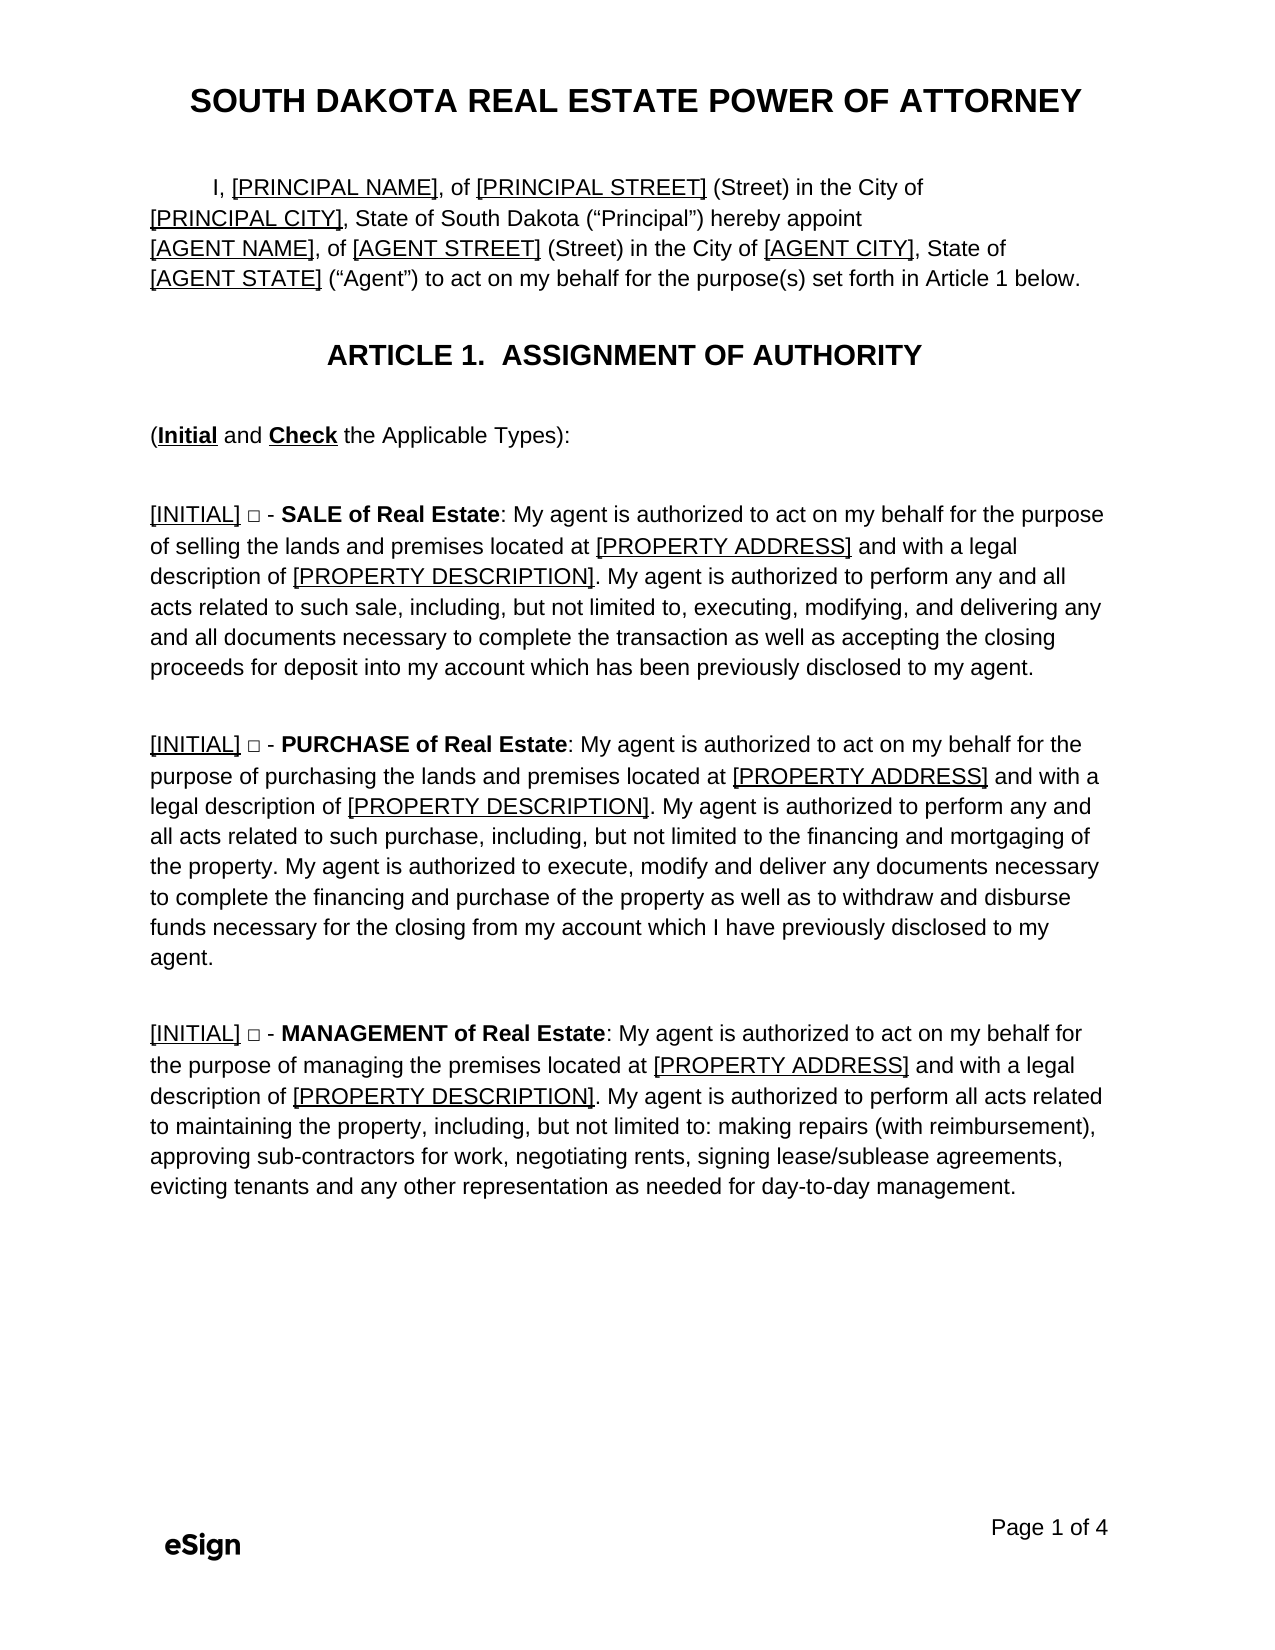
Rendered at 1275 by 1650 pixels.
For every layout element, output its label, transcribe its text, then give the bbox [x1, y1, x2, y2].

text [PRINCIPAL CITY], State of South Dakota (“Principal”) hereby appoint [150, 204, 1122, 231]
text SOUTH DAKOTA REAL ESTATE POWER OF ATTORNEY [150, 81, 1122, 120]
text ARTICLE 1. ASSIGNMENT OF AUTHORITY [150, 338, 1099, 371]
text [INITIAL] ☐ - MANAGEMENT of Real Estate: My agent is authorized to act on my behalf for the purpose of managing the premises located at [PROPERTY ADDRESS] and with a legal description of [PROPERTY DESCRIPTION]. My agent is authorized to perform all acts related to maintaining the property, including, but not limited to: making repairs (with reimbursement), approving sub-contractors for work, negotiating rents, signing lease/sublease agreements, evicting tenants and any other representation as needed for day-to-day management. [150, 1017, 1114, 1200]
text [AGENT NAME], of [AGENT STREET] (Street) in the City of [AGENT CITY], State of [150, 235, 1122, 261]
text [INITIAL] ☐ - SALE of Real Estate: My agent is authorized to act on my behalf for the purpose of selling the lands and premises located at [PROPERTY ADDRESS] and with a legal description of [PROPERTY DESCRIPTION]. My agent is authorized to perform any and all acts related to such sale, including, but not limited to, executing, modifying, and delivering any and all documents necessary to complete the transaction as well as accepting the closing proceeds for deposit into my account which has been previously disclosed to my agent. [150, 498, 1107, 680]
text (Initial and Check the Applicable Types): [150, 422, 1099, 448]
text [INITIAL] ☐ - PURCHASE of Real Estate: My agent is authorized to act on my behalf for the purpose of purchasing the lands and premises located at [PROPERTY ADDRESS] and with a legal description of [PROPERTY DESCRIPTION]. My agent is authorized to perform any and all acts related to such purchase, including, but not limited to the financing and mortgaging of the property. My agent is authorized to execute, modify and deliver any documents necessary to complete the financing and purchase of the property as well as to withdraw and disburse funds necessary for the closing from my account which I have previously disclosed to my agent. [150, 727, 1114, 970]
text [AGENT STATE] (“Agent”) to act on my behalf for the purpose(s) set forth in Article 1 below. [150, 265, 1122, 291]
text I, [PRINCIPAL NAME], of [PRINCIPAL STREET] (Street) in the City of [150, 174, 1122, 201]
